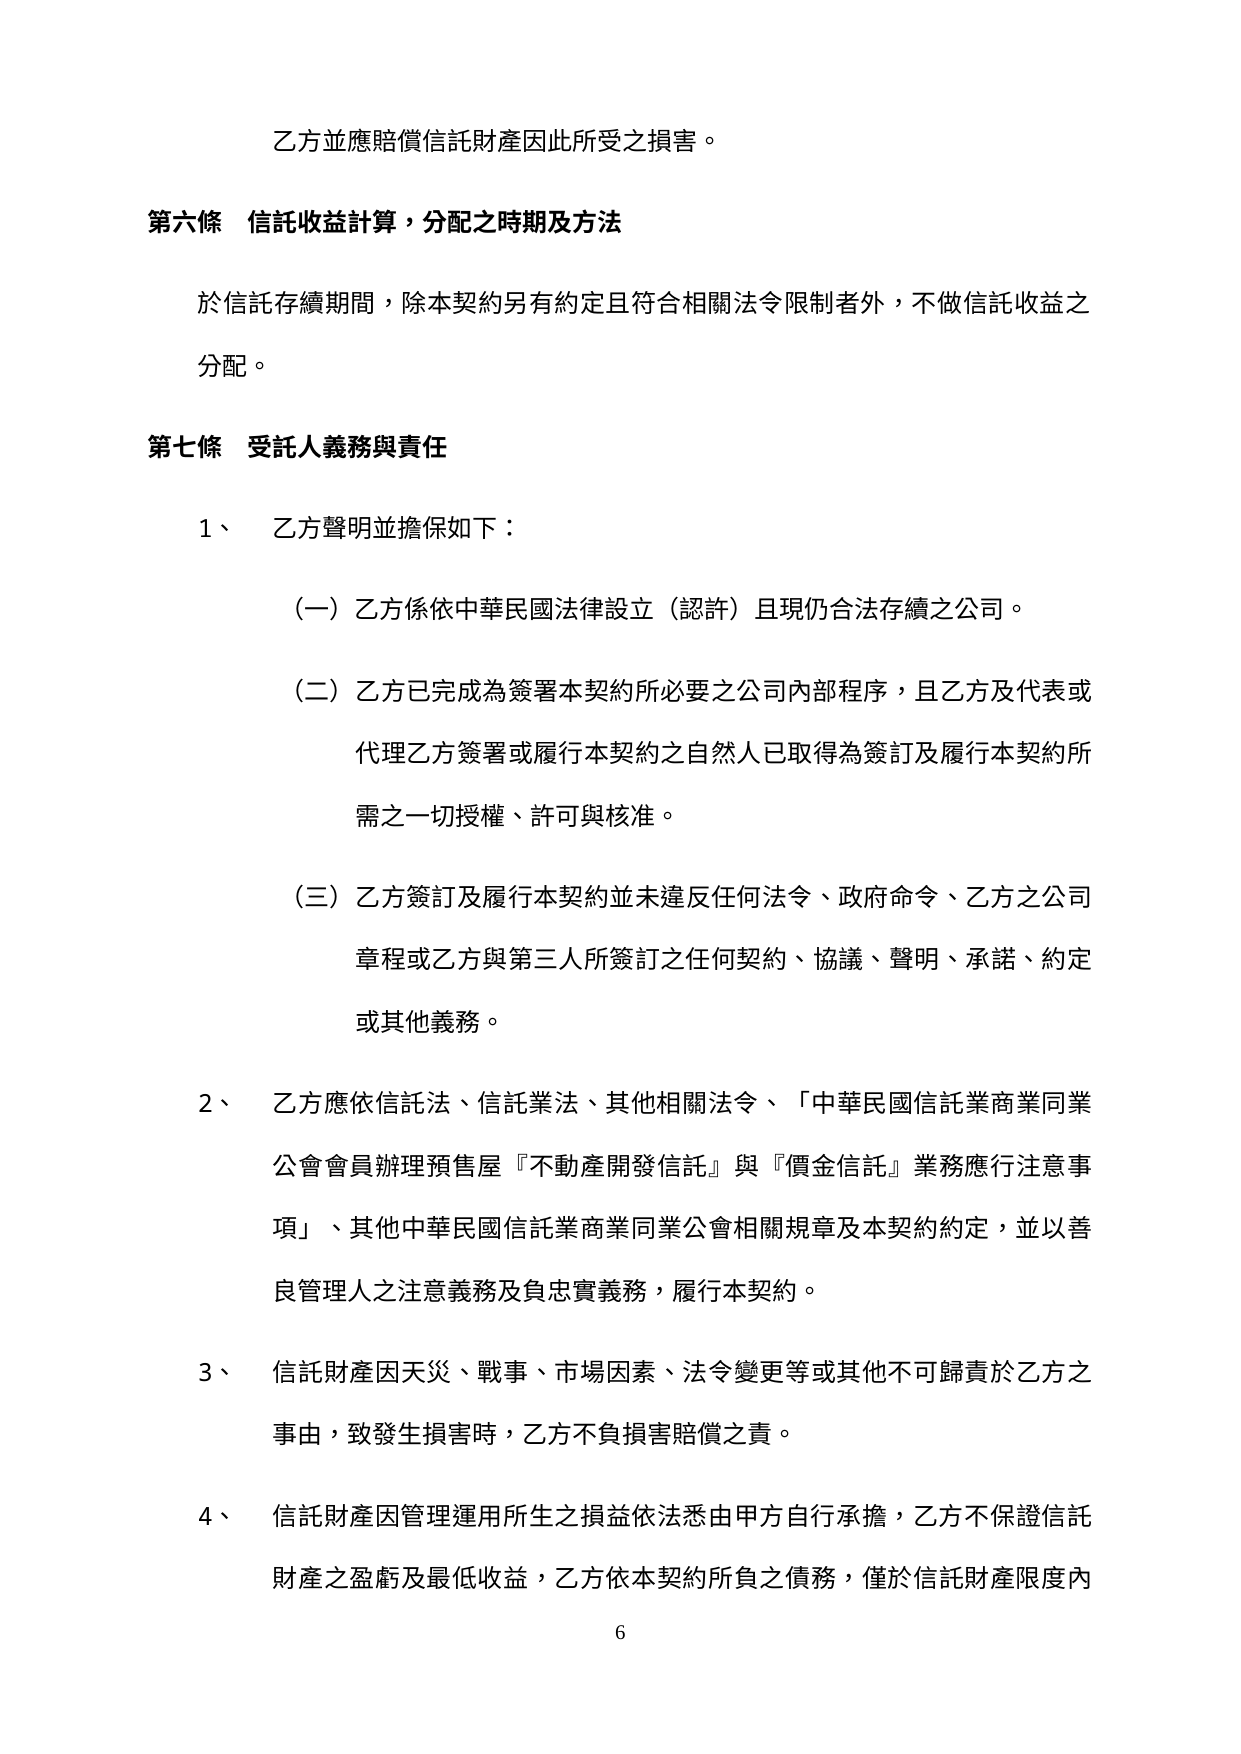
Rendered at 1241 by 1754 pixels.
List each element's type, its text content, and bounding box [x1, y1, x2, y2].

text （二） 乙方已完成為簽署本契約所必要之公司內部程序，且乙方及代表或代理乙方簽署或履行本契約之自然人已取得為簽訂及履行本契約所需之一切授權、許可與核准。 [279, 647, 1092, 835]
text 第七條 受託人義務與責任 [148, 404, 1092, 466]
text （三） 乙方簽訂及履行本契約並未違反任何法令、政府命令、乙方之公司章程或乙方與第三人所簽訂之任何契約、協議、聲明、承諾、約定或其他義務。 [279, 854, 1092, 1041]
list 信託財產因管理運用所生之損益依法悉由甲方自行承擔，乙方不保證信託財產之盈虧及最低收益，乙方依本契約所負之債務，僅於信託財產限度內 [198, 1472, 1092, 1597]
text 第六條 信託收益計算，分配之時期及方法 [148, 179, 1092, 241]
list 乙方應依信託法、信託業法、其他相關法令、「中華民國信託業商業同業公會會員辦理預售屋『不動產開發信託』與『價金信託』業務應行注意事項」、其他中華民國信託業商業同業公會相關規章及本契約約定，並以善良管理人之注意義務及負忠實義務，履行本契約。 [198, 1060, 1092, 1310]
list 信託財產因天災、戰事、市場因素、法令變更等或其他不可歸責於乙方之事由，致發生損害時，乙方不負損害賠償之責。 [198, 1329, 1092, 1454]
list 乙方聲明並擔保如下： [198, 485, 1092, 547]
text （一）乙方係依中華民國法律設立（認許）且現仍合法存續之公司。 [279, 566, 1092, 629]
text 於信託存續期間，除本契約另有約定且符合相關法令限制者外，不做信託收益之分配。 [198, 260, 1092, 385]
list 乙方並應賠償信託財產因此所受之損害。 [198, 97, 1092, 160]
